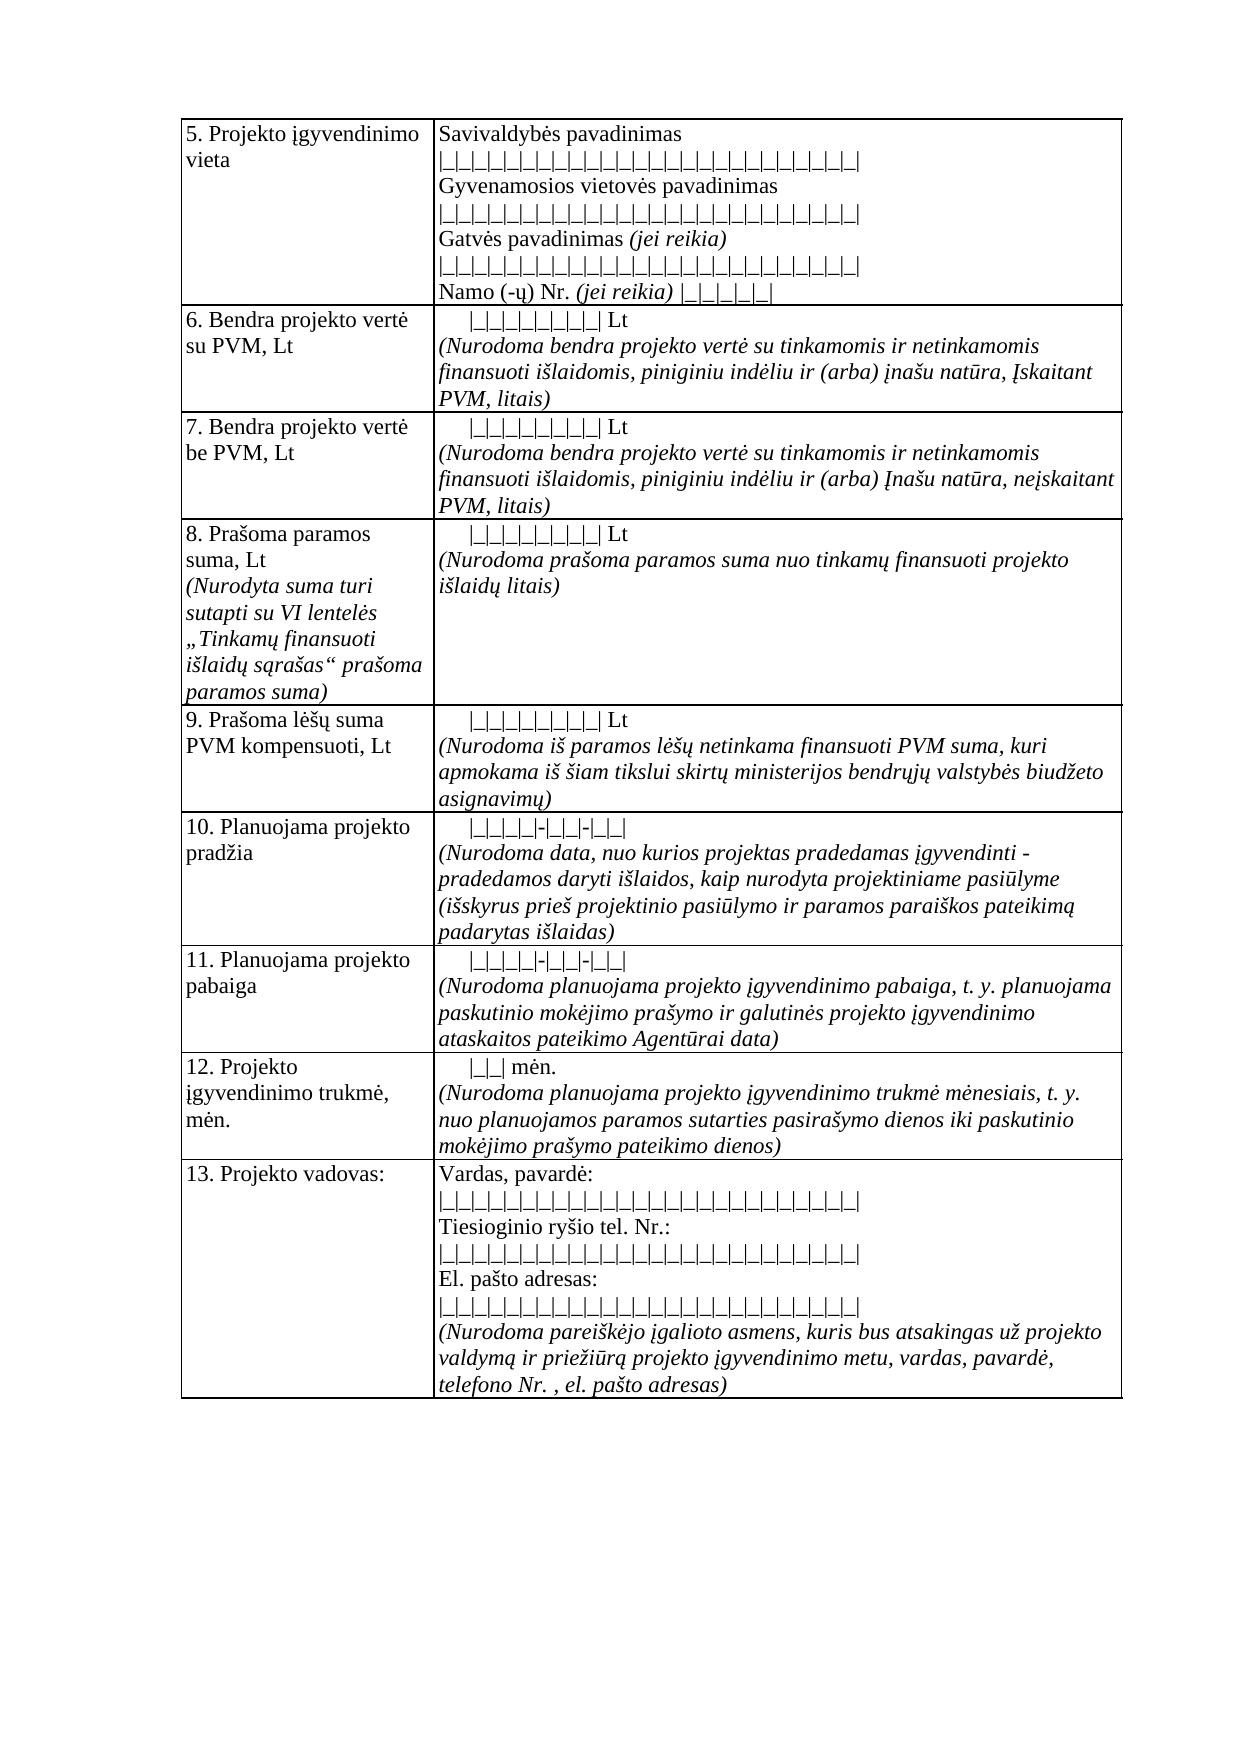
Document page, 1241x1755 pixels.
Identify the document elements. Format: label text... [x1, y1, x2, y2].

table_cell 6. Bendra projekto vertė su PVM, Lt [182, 306, 433, 411]
table_cell |_|_|_|_|-|_|_|-|_|_| (Nurodoma planuojama projekto įgyvendinimo pabaiga, t. y. planuojama paskutinio mokėjimo prašymo ir galutinės projekto įgyvendinimo ataskaitos pateikimo Agentūrai data) [435, 946, 1121, 1051]
table_cell 7. Bendra projekto vertė be PVM, Lt [182, 413, 433, 518]
table_cell 9. Prašoma lėšų suma PVM kompensuoti, Lt [182, 706, 433, 811]
table_cell 11. Planuojama projekto pabaiga [182, 946, 433, 1051]
table_cell 13. Projekto vadovas: [182, 1160, 433, 1397]
table_cell Vardas, pavardė: |_|_|_|_|_|_|_|_|_|_|_|_|_|_|_|_|_|_|_|_|_|_|_|_|_|_| Tiesioginio ryšio tel. Nr.: |_|_|_|_|_|_|_|_|_|_|_|_|_|_|_|_|_|_|_|_|_|_|_|_|_|_| El. pašto adresas: |_|_|_|_|_|_|_|_|_|_|_|_|_|_|_|_|_|_|_|_|_|_|_|_|_|_| (Nurodoma pareiškėjo įgalioto asmens, kuris bus atsakingas už projekto valdymą ir priežiūrą projekto įgyvendinimo metu, vardas, pavardė, telefono Nr. , el. pašto adresas) [435, 1160, 1121, 1397]
table_cell 8. Prašoma paramos suma, Lt (Nurodyta suma turi sutapti su VI lentelės „Tinkamų finansuoti išlaidų sąrašas“ prašoma paramos suma) [182, 520, 433, 704]
table_cell |_|_|_|_|_|_|_|_| Lt (Nurodoma bendra projekto vertė su tinkamomis ir netinkamomis finansuoti išlaidomis, piniginiu indėliu ir (arba) įnašu natūra, Įskaitant PVM, litais) [435, 306, 1121, 411]
table_cell |_|_|_|_|_|_|_|_| Lt (Nurodoma iš paramos lėšų netinkama finansuoti PVM suma, kuri apmokama iš šiam tikslui skirtų ministerijos bendrųjų valstybės biudžeto asignavimų) [435, 706, 1121, 811]
table_cell 12. Projekto įgyvendinimo trukmė, mėn. [182, 1053, 433, 1158]
table_cell |_|_|_|_|_|_|_|_| Lt (Nurodoma prašoma paramos suma nuo tinkamų finansuoti projekto išlaidų litais) [435, 520, 1121, 704]
table_cell |_|_| mėn. (Nurodoma planuojama projekto įgyvendinimo trukmė mėnesiais, t. y. nuo planuojamos paramos sutarties pasirašymo dienos iki paskutinio mokėjimo prašymo pateikimo dienos) [435, 1053, 1121, 1158]
table_cell 10. Planuojama projekto pradžia [182, 813, 433, 944]
table_cell 5. Projekto įgyvendinimo vieta [182, 120, 433, 304]
table_cell |_|_|_|_|_|_|_|_| Lt (Nurodoma bendra projekto vertė su tinkamomis ir netinkamomis finansuoti išlaidomis, piniginiu indėliu ir (arba) Įnašu natūra, neįskaitant PVM, litais) [435, 413, 1121, 518]
table_cell Savivaldybės pavadinimas |_|_|_|_|_|_|_|_|_|_|_|_|_|_|_|_|_|_|_|_|_|_|_|_|_|_| Gyvenamosios vietovės pavadinimas |_|_|_|_|_|_|_|_|_|_|_|_|_|_|_|_|_|_|_|_|_|_|_|_|_|_| Gatvės pavadinimas (jei reikia) |_|_|_|_|_|_|_|_|_|_|_|_|_|_|_|_|_|_|_|_|_|_|_|_|_|_| Namo (-ų) Nr. (jei reikia) |_|_|_|_|_| [435, 120, 1121, 304]
table_cell |_|_|_|_|-|_|_|-|_|_| (Nurodoma data, nuo kurios projektas pradedamas įgyvendinti -pradedamos daryti išlaidos, kaip nurodyta projektiniame pasiūlyme (išskyrus prieš projektinio pasiūlymo ir paramos paraiškos pateikimą padarytas išlaidas) [435, 813, 1121, 944]
